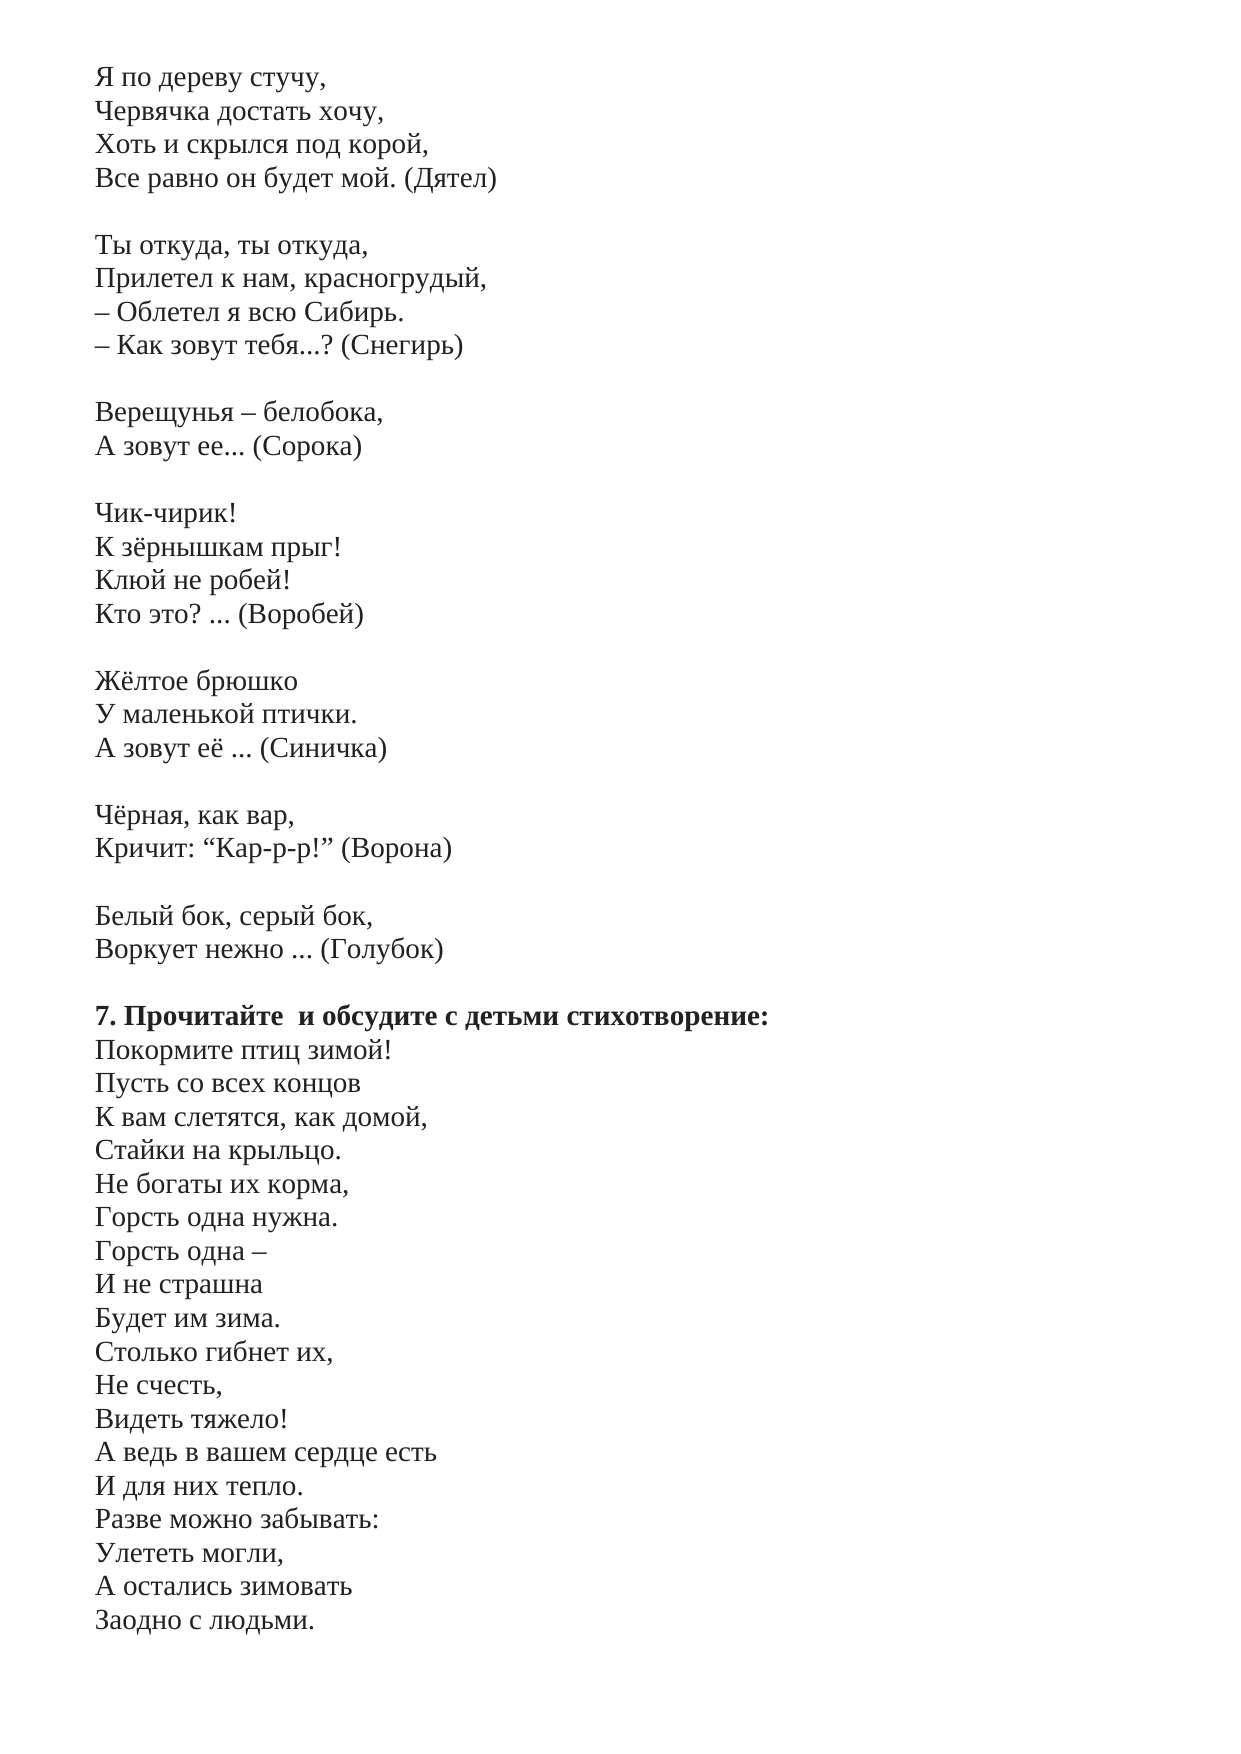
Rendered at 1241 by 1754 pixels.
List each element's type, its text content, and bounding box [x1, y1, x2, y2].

text Столько гибнет их, [94, 1334, 1152, 1367]
text Верещунья – белобока, А зовут ее... (Сорока) [94, 394, 1152, 462]
text Улететь могли, [94, 1535, 1152, 1568]
text Разве можно забывать: [94, 1501, 1152, 1535]
text Горсть одна – [94, 1233, 1152, 1267]
text Ты откуда, ты откуда, Прилетел к нам, красногрудый, – Облетел я всю Сибирь. – Как зовут тебя...? (Снегирь) [94, 227, 1152, 361]
text Видеть тяжело! [94, 1401, 1152, 1434]
text Я по дереву стучу, Червячка достать хочу, Хоть и скрылся под корой, Все равно он будет мой. (Дятел) [94, 59, 1152, 193]
text Горсть одна нужна. [94, 1199, 1152, 1233]
text Чёрная, как вар, Кричит: “Кар-р-р!” (Ворона) [94, 797, 1152, 864]
text И не страшна [94, 1267, 1152, 1300]
text Покормите птиц зимой! [94, 1032, 1152, 1065]
text Не богаты их корма, [94, 1166, 1152, 1199]
text Будет им зима. [94, 1300, 1152, 1334]
text Заодно с людьми. [94, 1602, 1152, 1636]
text Чик-чирик! К зёрнышкам прыг! Клюй не робей! Кто это? ... (Воробей) [94, 495, 1152, 629]
text Стайки на крыльцо. [94, 1132, 1152, 1166]
text И для них тепло. [94, 1468, 1152, 1501]
text Пусть со всех концов [94, 1065, 1152, 1099]
text Белый бок, серый бок, Воркует нежно ... (Голубок) [94, 898, 1152, 965]
text А ведь в вашем сердце есть [94, 1434, 1152, 1468]
text Не счесть, [94, 1367, 1152, 1401]
text К вам слетятся, как домой, [94, 1099, 1152, 1132]
text 7. Прочитайте и обсудите с детьми стихотворение: [94, 965, 1152, 1032]
text А остались зимовать [94, 1568, 1152, 1602]
text Жёлтое брюшко У маленькой птички. А зовут её ... (Синичка) [94, 663, 1152, 763]
